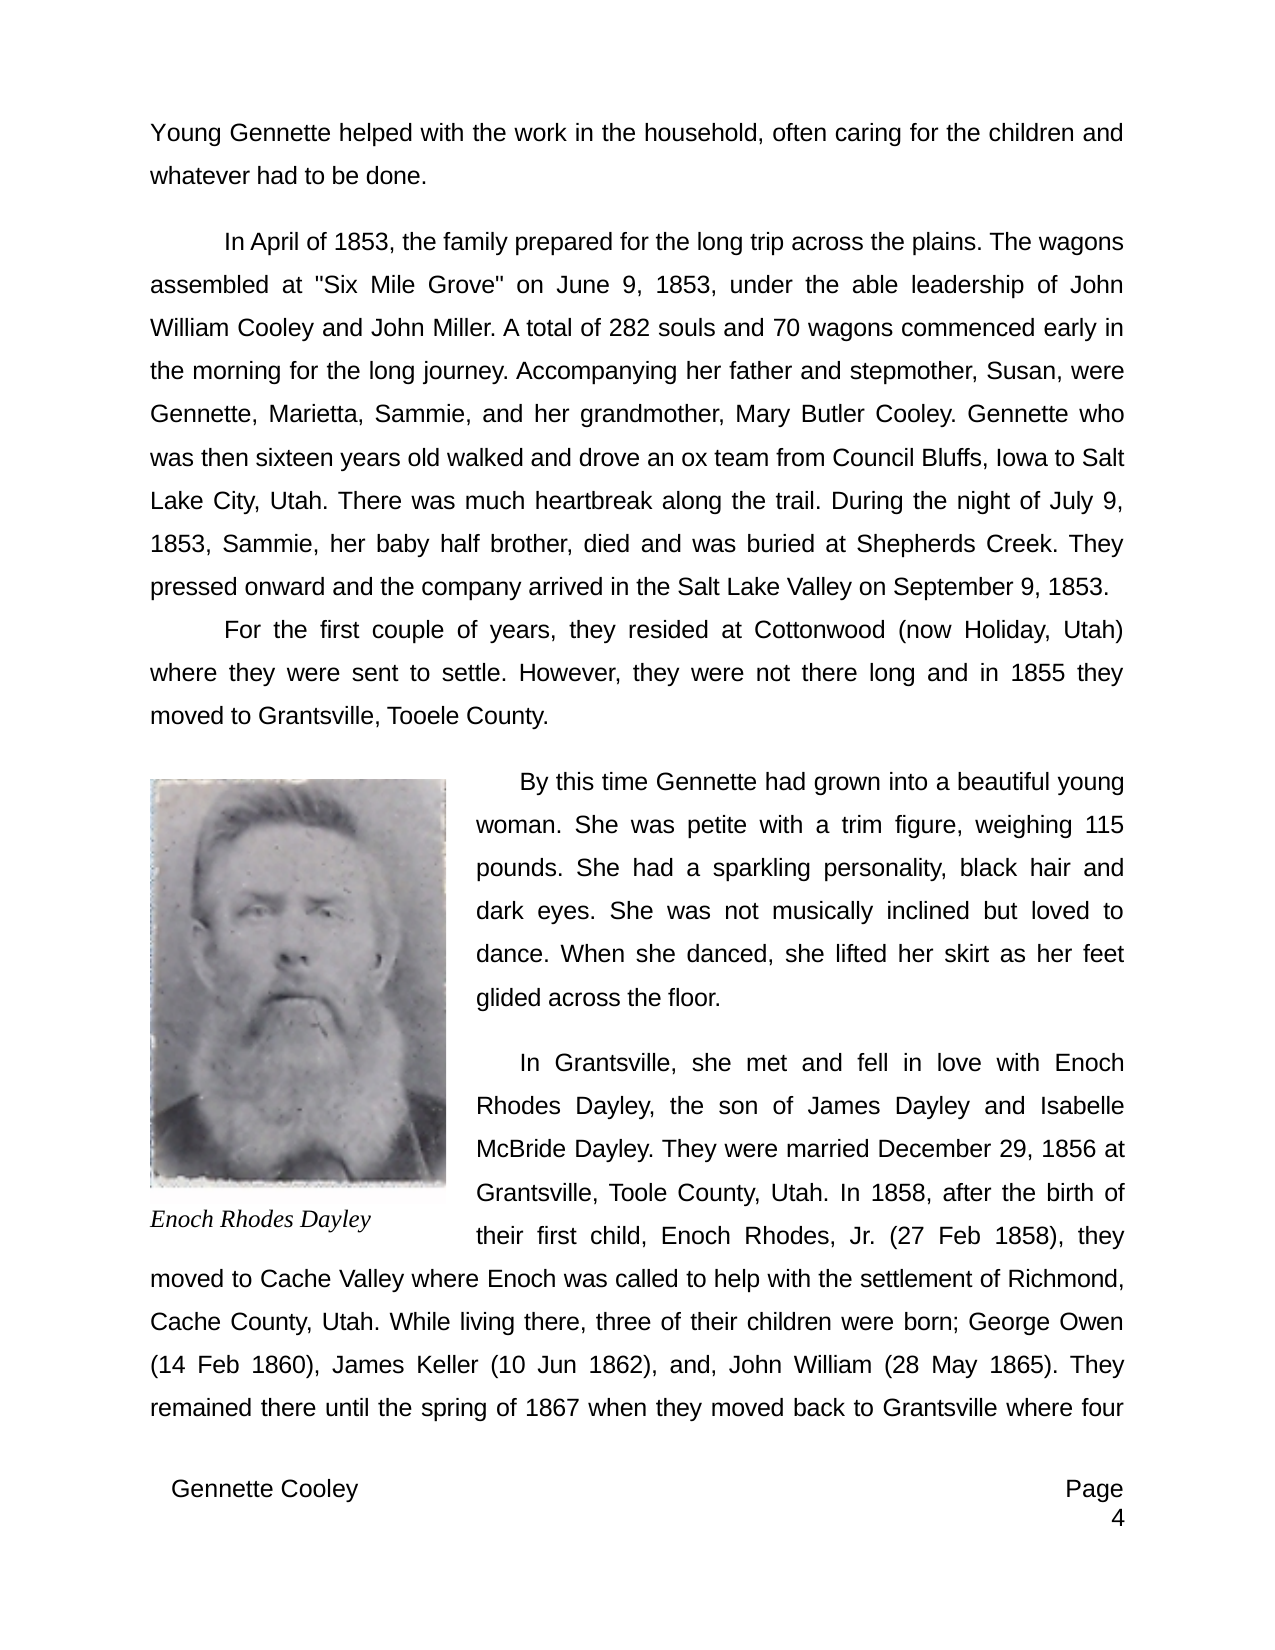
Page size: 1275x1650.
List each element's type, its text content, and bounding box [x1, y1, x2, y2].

text In April of 1853, the family prepared for the long trip across the plains. The wagons assembled at "Six Mile Grove" on June 9, 1853, under the able leadership of John William Cooley and John Miller. A total of 282 souls and 70 wagons commenced early in the morning for the long journey. Accompanying her father and stepmother, Susan, were Gennette, Marietta, Sammie, and her grandmother, Mary Butler Cooley. Gennette who was then sixteen years old walked and drove an ox team from Council Bluffs, Iowa to Salt Lake City, Utah. There was much heartbreak along the trail. During the night of July 9, 1853, Sammie, her baby half brother, died and was buried at Shepherds Creek. They pressed onward and the company arrived in the Salt Lake Valley on September 9, 1853. For the first couple of years, they resided at Cottonwood (now Holiday, Utah) where they were sent to settle. However, they were not there long and in 1855 they moved to Grantsville, Tooele County. [150, 227, 1125, 730]
picture [150, 779, 447, 1204]
text By this time Gennette had grown into a beautiful young woman. She was petite with a trim figure, weighing 115 pounds. She had a sparkling personality, black hair and dark eyes. She was not musically inclined but loved to dance. When she danced, she lifted her skirt as her feet glided across the floor. [150, 767, 1125, 1011]
text Young Gennette helped with the work in the household, often caring for the children and whatever had to be done. [150, 118, 1125, 190]
text In Grantsville, she met and fell in love with Enoch Rhodes Dayley, the son of James Dayley and Isabelle McBride Dayley. They were married December 29, 1856 at Grantsville, Toole County, Utah. In 1858, after the birth of their first child, Enoch Rhodes, Jr. (27 Feb 1858), they moved to Cache Valley where Enoch was called to help with the settlement of Richmond, Cache County, Utah. While living there, three of their children were born; George Owen (14 Feb 1860), James Keller (10 Jun 1862), and, John William (28 May 1865). They remained there until the spring of 1867 when they moved back to Grantsville where four [150, 1048, 1125, 1422]
text Enoch Rhodes Dayley [150, 1204, 446, 1233]
